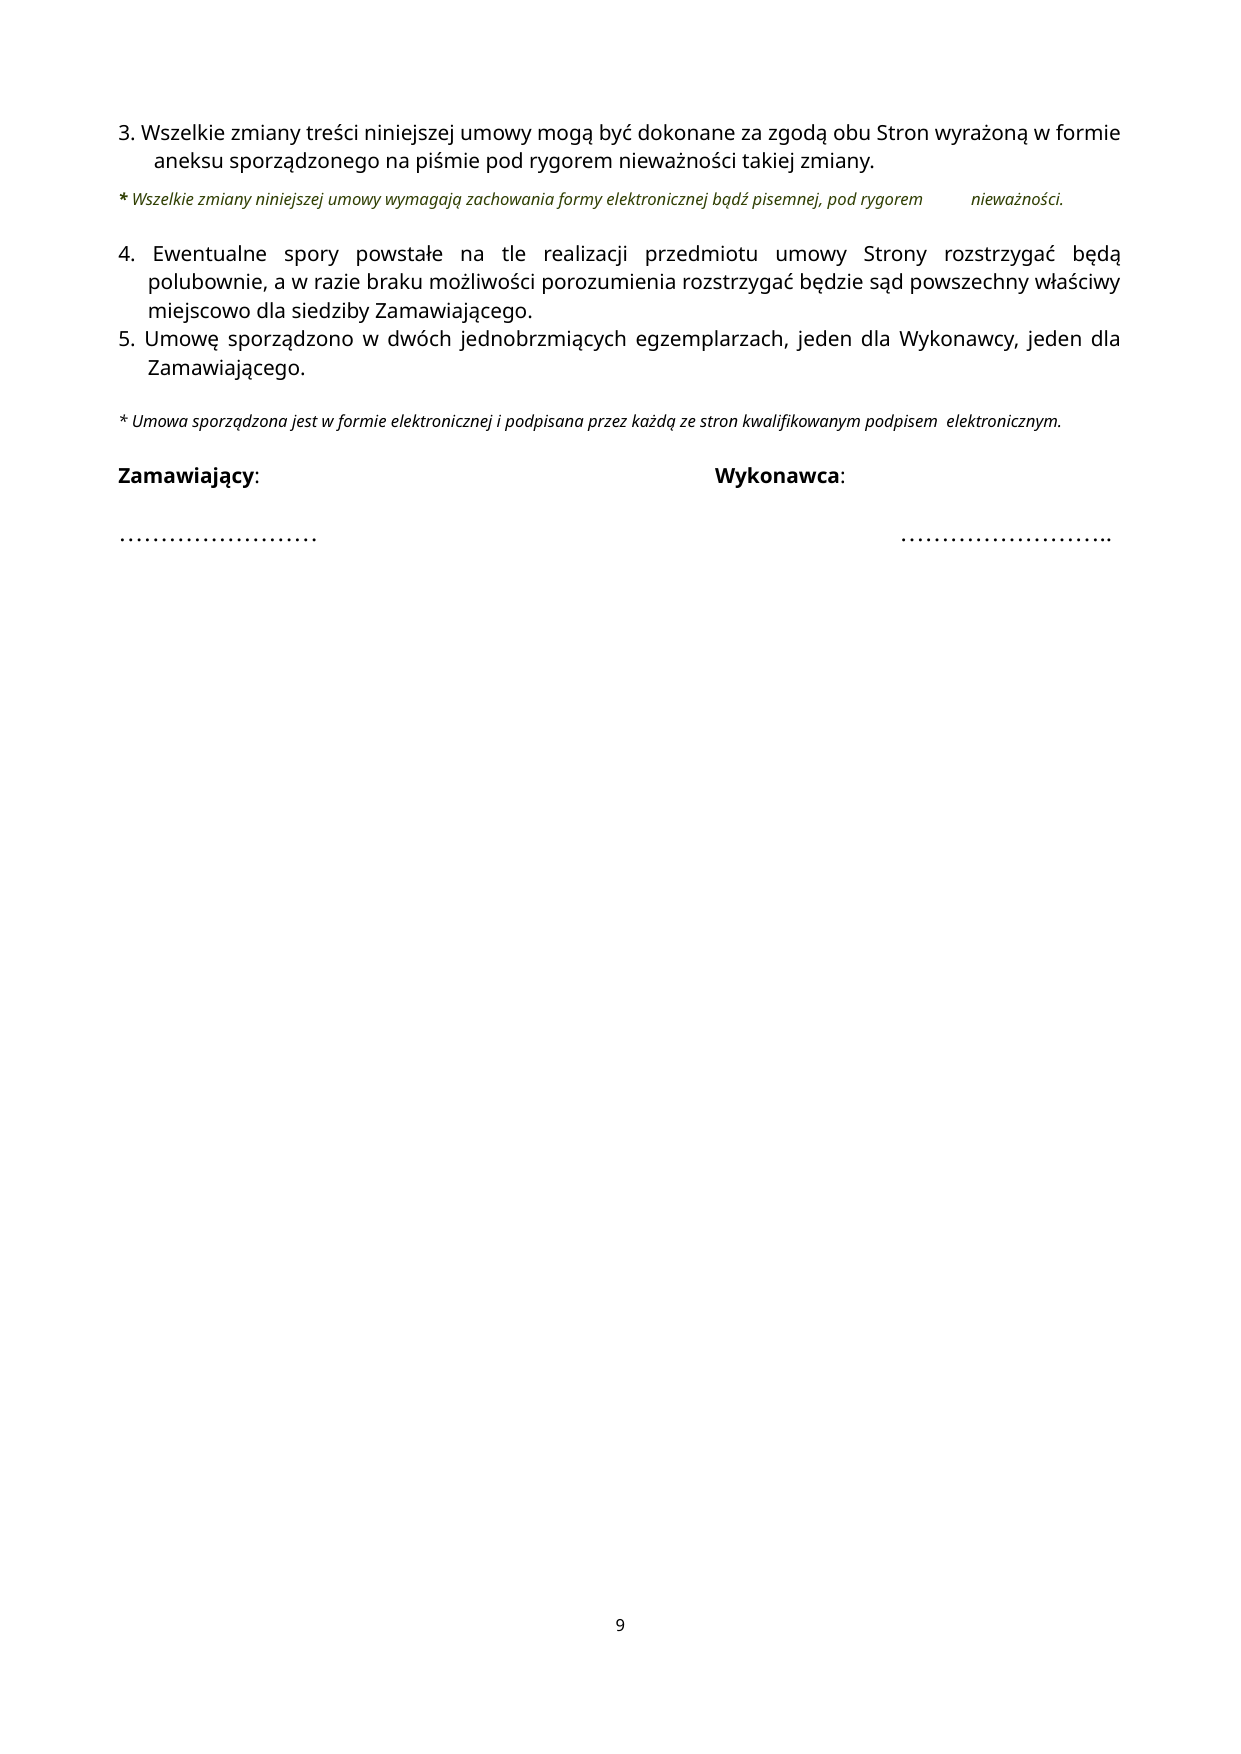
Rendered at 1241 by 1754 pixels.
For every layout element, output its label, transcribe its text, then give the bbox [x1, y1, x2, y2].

list * Umowa sporządzona jest w formie elektronicznej i podpisana przez każdą ze stron kwalifikowanym podpisem elektronicznym. [118, 410, 1122, 432]
text 4. Ewentualne spory powstałe na tle realizacji przedmiotu umowy Strony rozstrzygać będą polubownie, a w razie braku możliwości porozumienia rozstrzygać będzie sąd powszechny właściwy miejscowo dla siedziby Zamawiającego. [118, 239, 1122, 324]
text 3. Wszelkie zmiany treści niniejszej umowy mogą być dokonane za zgodą obu Stron wyrażoną w formie aneksu sporządzonego na piśmie pod rygorem nieważności takiej zmiany. [118, 118, 1122, 175]
text 5. Umowę sporządzono w dwóch jednobrzmiących egzemplarzach, jeden dla Wykonawcy, jeden dla Zamawiającego. [118, 324, 1122, 381]
text …………………… …………………….. [118, 518, 1122, 547]
list * Wszelkie zmiany niniejszej umowy wymagają zachowania formy elektronicznej bądź pisemnej, pod rygorem nieważności. [118, 187, 1122, 210]
text Zamawiający: Wykonawca: [118, 461, 1122, 489]
